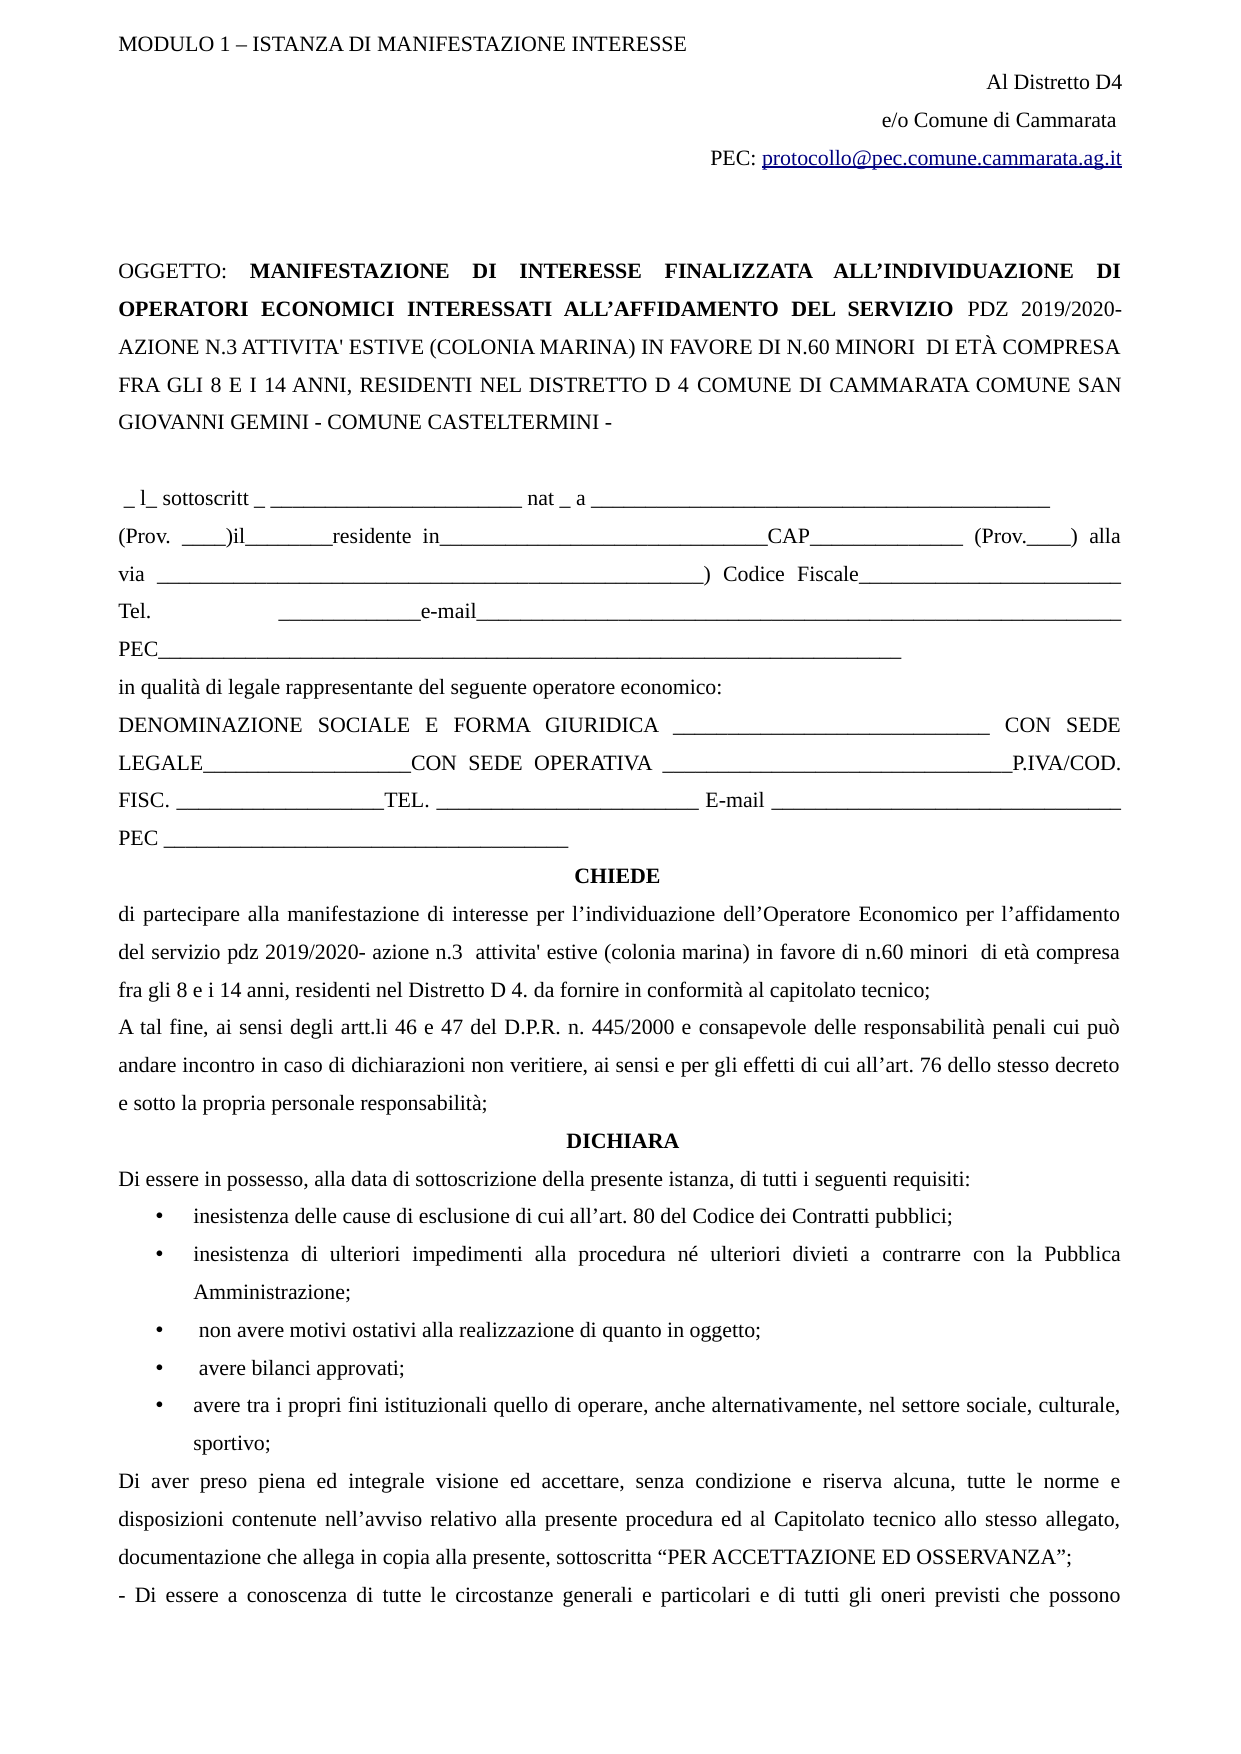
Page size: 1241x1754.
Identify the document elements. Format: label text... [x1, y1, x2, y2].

text OGGETTO: MANIFESTAZIONE DI INTERESSE FINALIZZATA ALL’INDIVIDUAZIONE DI OPERATORI ECONOMICI INTERESSATI ALL’AFFIDAMENTO DEL SERVIZIO PDZ 2019/2020- AZIONE N.3 ATTIVITA' ESTIVE (COLONIA MARINA) IN FAVORE DI N.60 MINORI DI ETÀ COMPRESA FRA GLI 8 E I 14 ANNI, RESIDENTI NEL DISTRETTO D 4 COMUNE DI CAMMARATA COMUNE SAN GIOVANNI GEMINI - COMUNE CASTELTERMINI - [118, 258, 1122, 434]
text (Prov. ____)il________residente in______________________________CAP______________ (Prov.____) alla via __________________________________________________) Codice Fiscale________________________ Tel. _____________e-mail___________________________________________________________ PEC____________________________________________________________________ [118, 523, 1122, 661]
text DENOMINAZIONE SOCIALE E FORMA GIURIDICA _____________________________ CON SEDE LEGALE___________________CON SEDE OPERATIVA ________________________________P.IVA/COD. FISC. ___________________TEL. ________________________ E-mail ________________________________ PEC _____________________________________ [118, 712, 1122, 851]
text e/o Comune di Cammarata [118, 107, 1122, 132]
list non avere motivi ostativi alla realizzazione di quanto in oggetto; [156, 1317, 1122, 1342]
list inesistenza delle cause di esclusione di cui all’art. 80 del Codice dei Contratti pubblici; [156, 1203, 1122, 1229]
text A tal fine, ai sensi degli artt.li 46 e 47 del D.P.R. n. 445/2000 e consapevole delle responsabilità penali cui può andare incontro in caso di dichiarazioni non veritiere, ai sensi e per gli effetti di cui all’art. 76 dello stesso decreto e sotto la propria personale responsabilità; [118, 1014, 1122, 1115]
text _ l_ sottoscritt _ _______________________ nat _ a __________________________________________ [118, 485, 1122, 510]
text Al Distretto D4 [118, 69, 1122, 94]
list avere bilanci approvati; [156, 1355, 1122, 1380]
text DICHIARA [118, 1128, 1122, 1153]
text MODULO 1 – ISTANZA DI MANIFESTAZIONE INTERESSE [118, 31, 1122, 56]
text in qualità di legale rappresentante del seguente operatore economico: [118, 674, 1122, 699]
text - Di essere a conoscenza di tutte le circostanze generali e particolari e di tutti gli oneri previsti che possono [118, 1582, 1122, 1607]
list avere tra i propri fini istituzionali quello di operare, anche alternativamente, nel settore sociale, culturale, sportivo; [156, 1392, 1122, 1456]
text Di essere in possesso, alla data di sottoscrizione della presente istanza, di tutti i seguenti requisiti: [118, 1166, 1122, 1191]
text CHIEDE [118, 863, 1122, 888]
text PEC: protocollo@pec.comune.cammarata.ag.it [118, 145, 1122, 170]
text di partecipare alla manifestazione di interesse per l’individuazione dell’Operatore Economico per l’affidamento del servizio pdz 2019/2020- azione n.3 attivita' estive (colonia marina) in favore di n.60 minori di età compresa fra gli 8 e i 14 anni, residenti nel Distretto D 4. da fornire in conformità al capitolato tecnico; [118, 901, 1122, 1002]
text Di aver preso piena ed integrale visione ed accettare, senza condizione e riserva alcuna, tutte le norme e disposizioni contenute nell’avviso relativo alla presente procedura ed al Capitolato tecnico allo stesso allegato, documentazione che allega in copia alla presente, sottoscritta “PER ACCETTAZIONE ED OSSERVANZA”; [118, 1468, 1122, 1569]
list inesistenza di ulteriori impedimenti alla procedura né ulteriori divieti a contrarre con la Pubblica Amministrazione; [156, 1241, 1122, 1304]
